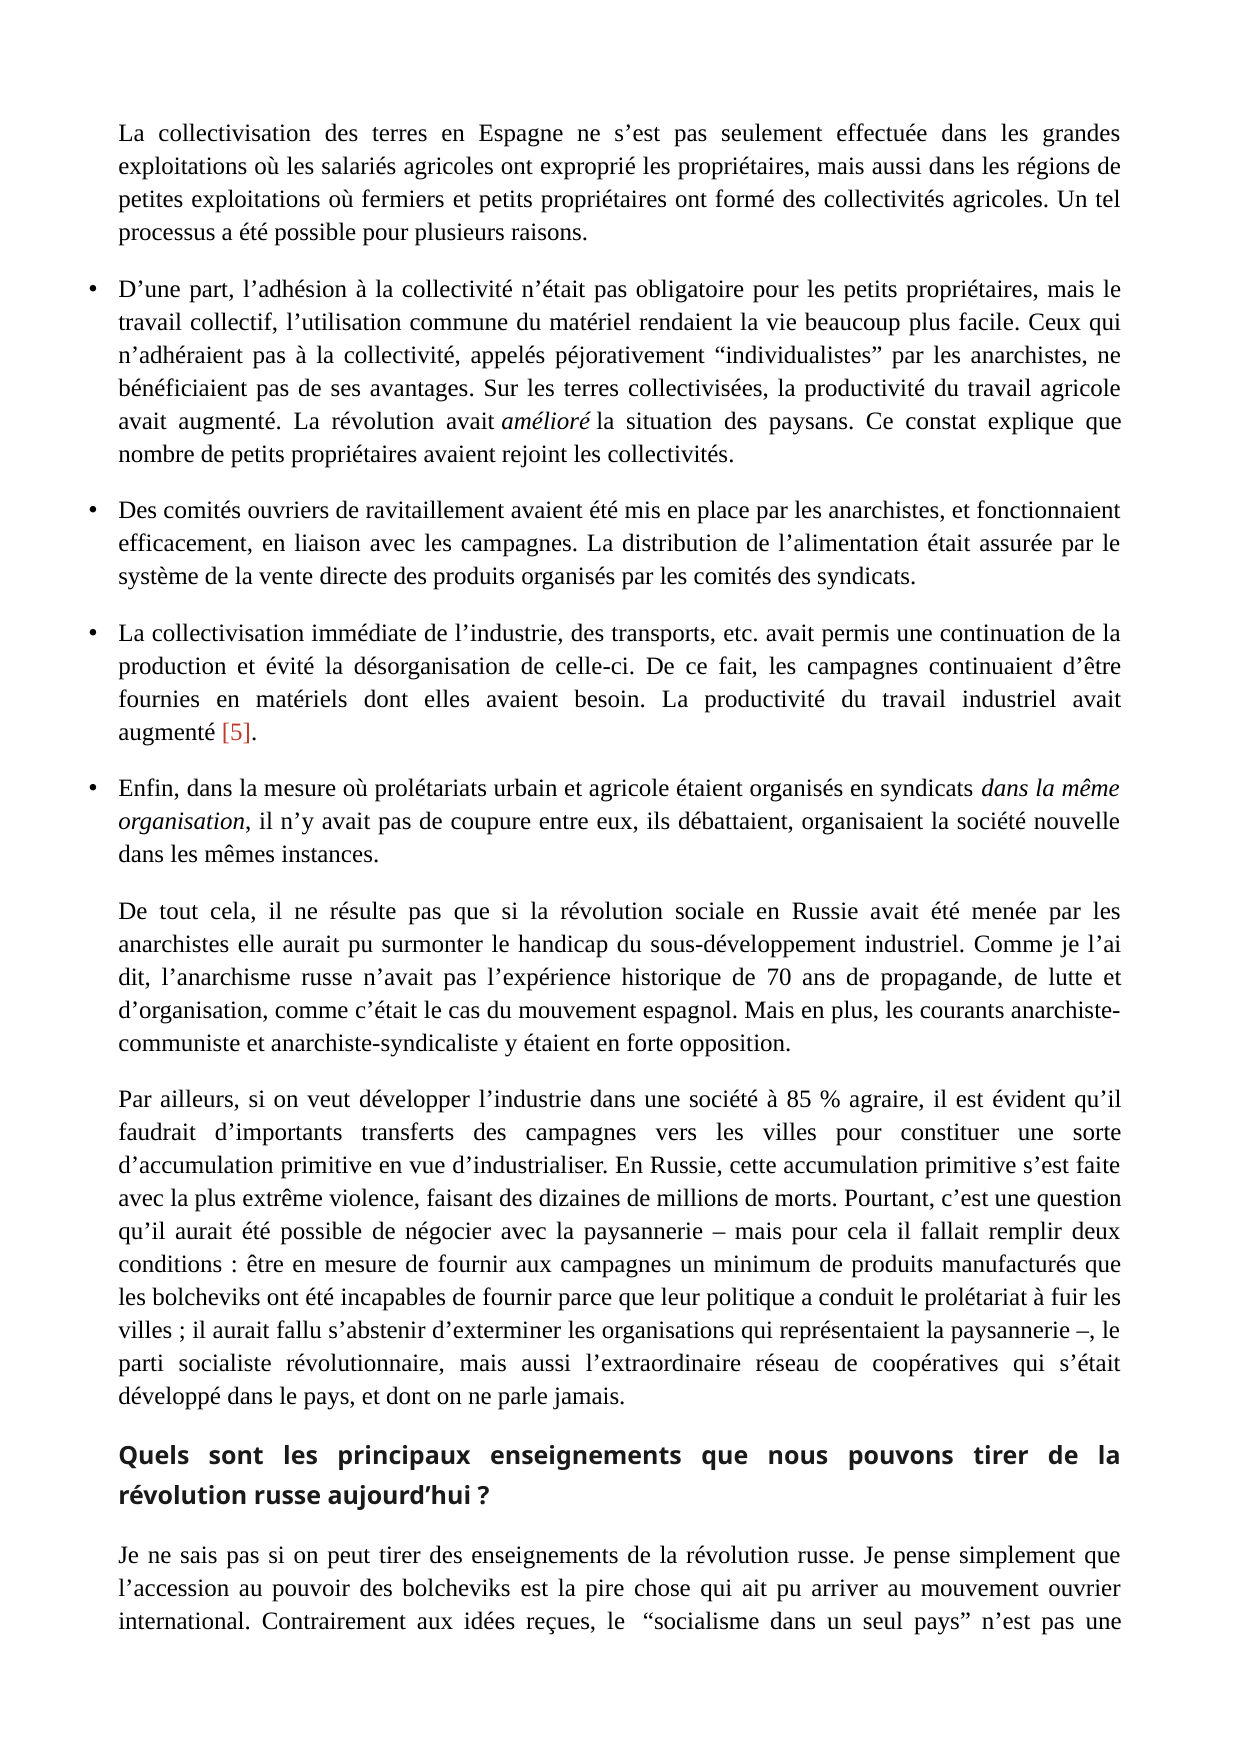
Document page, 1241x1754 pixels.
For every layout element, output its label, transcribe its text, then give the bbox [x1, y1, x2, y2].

list Enfin, dans la mesure où prolétariats urbain et agricole étaient organisés en syndicats dans la même organisation, il n’y avait pas de coupure entre eux, ils débattaient, organisaient la société nouvelle dans les mêmes instances. [118, 773, 1122, 868]
list La collectivisation immédiate de l’industrie, des transports, etc. avait permis une continuation de la production et évité la désorganisation de celle-ci. De ce fait, les campagnes continuaient d’être fournies en matériels dont elles avaient besoin. La productivité du travail industriel avait augmenté [5]. [118, 618, 1122, 746]
list D’une part, l’adhésion à la collectivité n’était pas obligatoire pour les petits propriétaires, mais le travail collectif, l’utilisation commune du matériel rendaient la vie beaucoup plus facile. Ceux qui n’adhéraient pas à la collectivité, appelés péjorativement “individualistes” par les anarchistes, ne bénéficiaient pas de ses avantages. Sur les terres collectivisées, la productivité du travail agricole avait augmenté. La révolution avait amélioré la situation des paysans. Ce constat explique que nombre de petits propriétaires avaient rejoint les collectivités. [118, 274, 1122, 467]
text Je ne sais pas si on peut tirer des enseignements de la révolution russe. Je pense simplement que l’accession au pouvoir des bolcheviks est la pire chose qui ait pu arriver au mouvement ouvrier international. Contrairement aux idées reçues, le “socialisme dans un seul pays” n’est pas une [118, 1540, 1122, 1635]
list Des comités ouvriers de ravitaillement avaient été mis en place par les anarchistes, et fonctionnaient efficacement, en liaison avec les campagnes. La distribution de l’alimentation était assurée par le système de la vente directe des produits organisés par les comités des syndicats. [118, 495, 1122, 590]
subtitle Quels sont les principaux enseignements que nous pouvons tirer de la révolution russe aujourd’hui ? [118, 1438, 1122, 1511]
text La collectivisation des terres en Espagne ne s’est pas seulement effectuée dans les grandes exploitations où les salariés agricoles ont exproprié les propriétaires, mais aussi dans les régions de petites exploitations où fermiers et petits propriétaires ont formé des collectivités agricoles. Un tel processus a été possible pour plusieurs raisons. [118, 118, 1122, 246]
text Par ailleurs, si on veut développer l’industrie dans une société à 85 % agraire, il est évident qu’il faudrait d’importants transferts des campagnes vers les villes pour constituer une sorte d’accumulation primitive en vue d’industrialiser. En Russie, cette accumulation primitive s’est faite avec la plus extrême violence, faisant des dizaines de millions de morts. Pourtant, c’est une question qu’il aurait été possible de négocier avec la paysannerie – mais pour cela il fallait remplir deux conditions : être en mesure de fournir aux campagnes un minimum de produits manufacturés que les bolcheviks ont été incapables de fournir parce que leur politique a conduit le prolétariat à fuir les villes ; il aurait fallu s’abstenir d’exterminer les organisations qui représentaient la paysannerie –, le parti socialiste révolutionnaire, mais aussi l’extraordinaire réseau de coopératives qui s’était développé dans le pays, et dont on ne parle jamais. [118, 1084, 1122, 1410]
text De tout cela, il ne résulte pas que si la révolution sociale en Russie avait été menée par les anarchistes elle aurait pu surmonter le handicap du sous-développement industriel. Comme je l’ai dit, l’anarchisme russe n’avait pas l’expérience historique de 70 ans de propagande, de lutte et d’organisation, comme c’était le cas du mouvement espagnol. Mais en plus, les courants anarchiste-communiste et anarchiste-syndicaliste y étaient en forte opposition. [118, 896, 1122, 1057]
